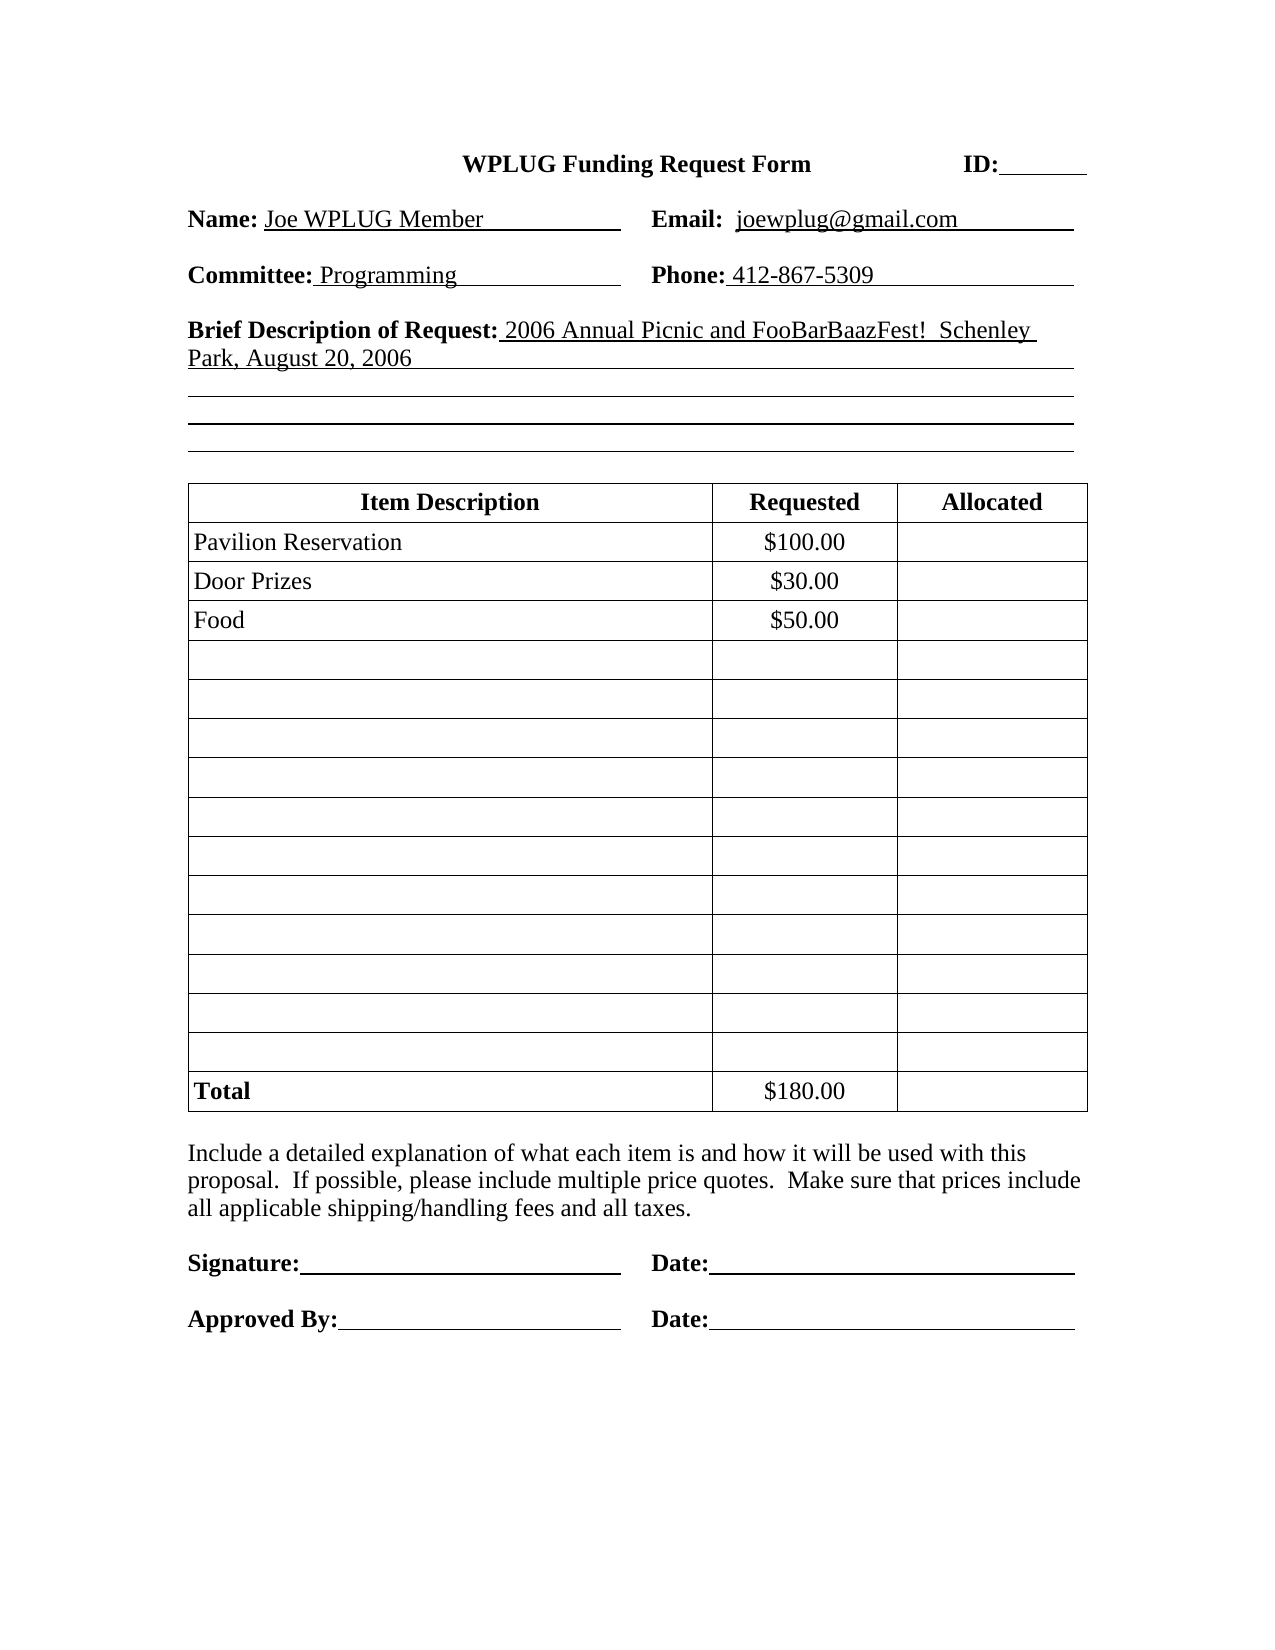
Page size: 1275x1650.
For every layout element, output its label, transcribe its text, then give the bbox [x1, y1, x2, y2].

table_cell [189, 758, 712, 797]
table_cell [713, 915, 897, 954]
table_cell [189, 994, 712, 1032]
table_cell [898, 719, 1087, 757]
table_cell [898, 955, 1087, 993]
table_cell [713, 876, 897, 914]
table_cell [898, 758, 1087, 797]
table_cell $100.00 [713, 523, 897, 561]
table_cell [713, 955, 897, 993]
table_cell [898, 680, 1087, 718]
table_cell [898, 641, 1087, 679]
table_cell [713, 1033, 897, 1071]
table_cell Food [189, 601, 712, 640]
text WPLUG Funding Request Form ID: [187, 150, 1087, 178]
text Brief Description of Request: 2006 Annual Picnic and FooBarBaazFest! Schenley Park, August 20, 2006 [187, 316, 1087, 372]
table_cell $30.00 [713, 562, 897, 600]
table_cell Door Prizes [189, 562, 712, 600]
table_cell [713, 758, 897, 797]
table_cell Total [189, 1072, 712, 1111]
table_cell [189, 1033, 712, 1071]
table_cell [189, 798, 712, 836]
table_cell Pavilion Reservation [189, 523, 712, 561]
table_cell [189, 876, 712, 914]
table_cell [713, 641, 897, 679]
table_cell [898, 876, 1087, 914]
table_cell [898, 601, 1087, 640]
table_cell [189, 915, 712, 954]
text Signature: Date: [187, 1249, 1087, 1277]
table_cell [898, 562, 1087, 600]
table_cell [898, 915, 1087, 954]
text Include a detailed explanation of what each item is and how it will be used with this proposal. If possible, please include multiple price quotes. Make sure that prices include all applicable shipping/handling fees and all taxes. [187, 1139, 1087, 1222]
table_cell [713, 719, 897, 757]
table_cell [713, 798, 897, 836]
table_header Item Description [189, 484, 712, 522]
table_cell [189, 641, 712, 679]
table_cell $50.00 [713, 601, 897, 640]
table_cell [189, 955, 712, 993]
table_cell [189, 719, 712, 757]
text Committee: Programming Phone: 412-867-5309 [187, 261, 1087, 288]
table_cell [898, 1033, 1087, 1071]
table_cell [713, 837, 897, 875]
table_cell [189, 680, 712, 718]
text Name: Joe WPLUG Member Email: joewplug@gmail.com [187, 205, 1087, 233]
table_cell [898, 994, 1087, 1032]
table_cell [898, 837, 1087, 875]
text Approved By: Date: [187, 1305, 1087, 1333]
table_header Requested [713, 484, 897, 522]
table_header Allocated [898, 484, 1087, 522]
table_cell [713, 680, 897, 718]
table_cell [189, 837, 712, 875]
table_cell [898, 798, 1087, 836]
table_cell [898, 523, 1087, 561]
table_cell [898, 1072, 1087, 1111]
table_cell [713, 994, 897, 1032]
table_cell $180.00 [713, 1072, 897, 1111]
